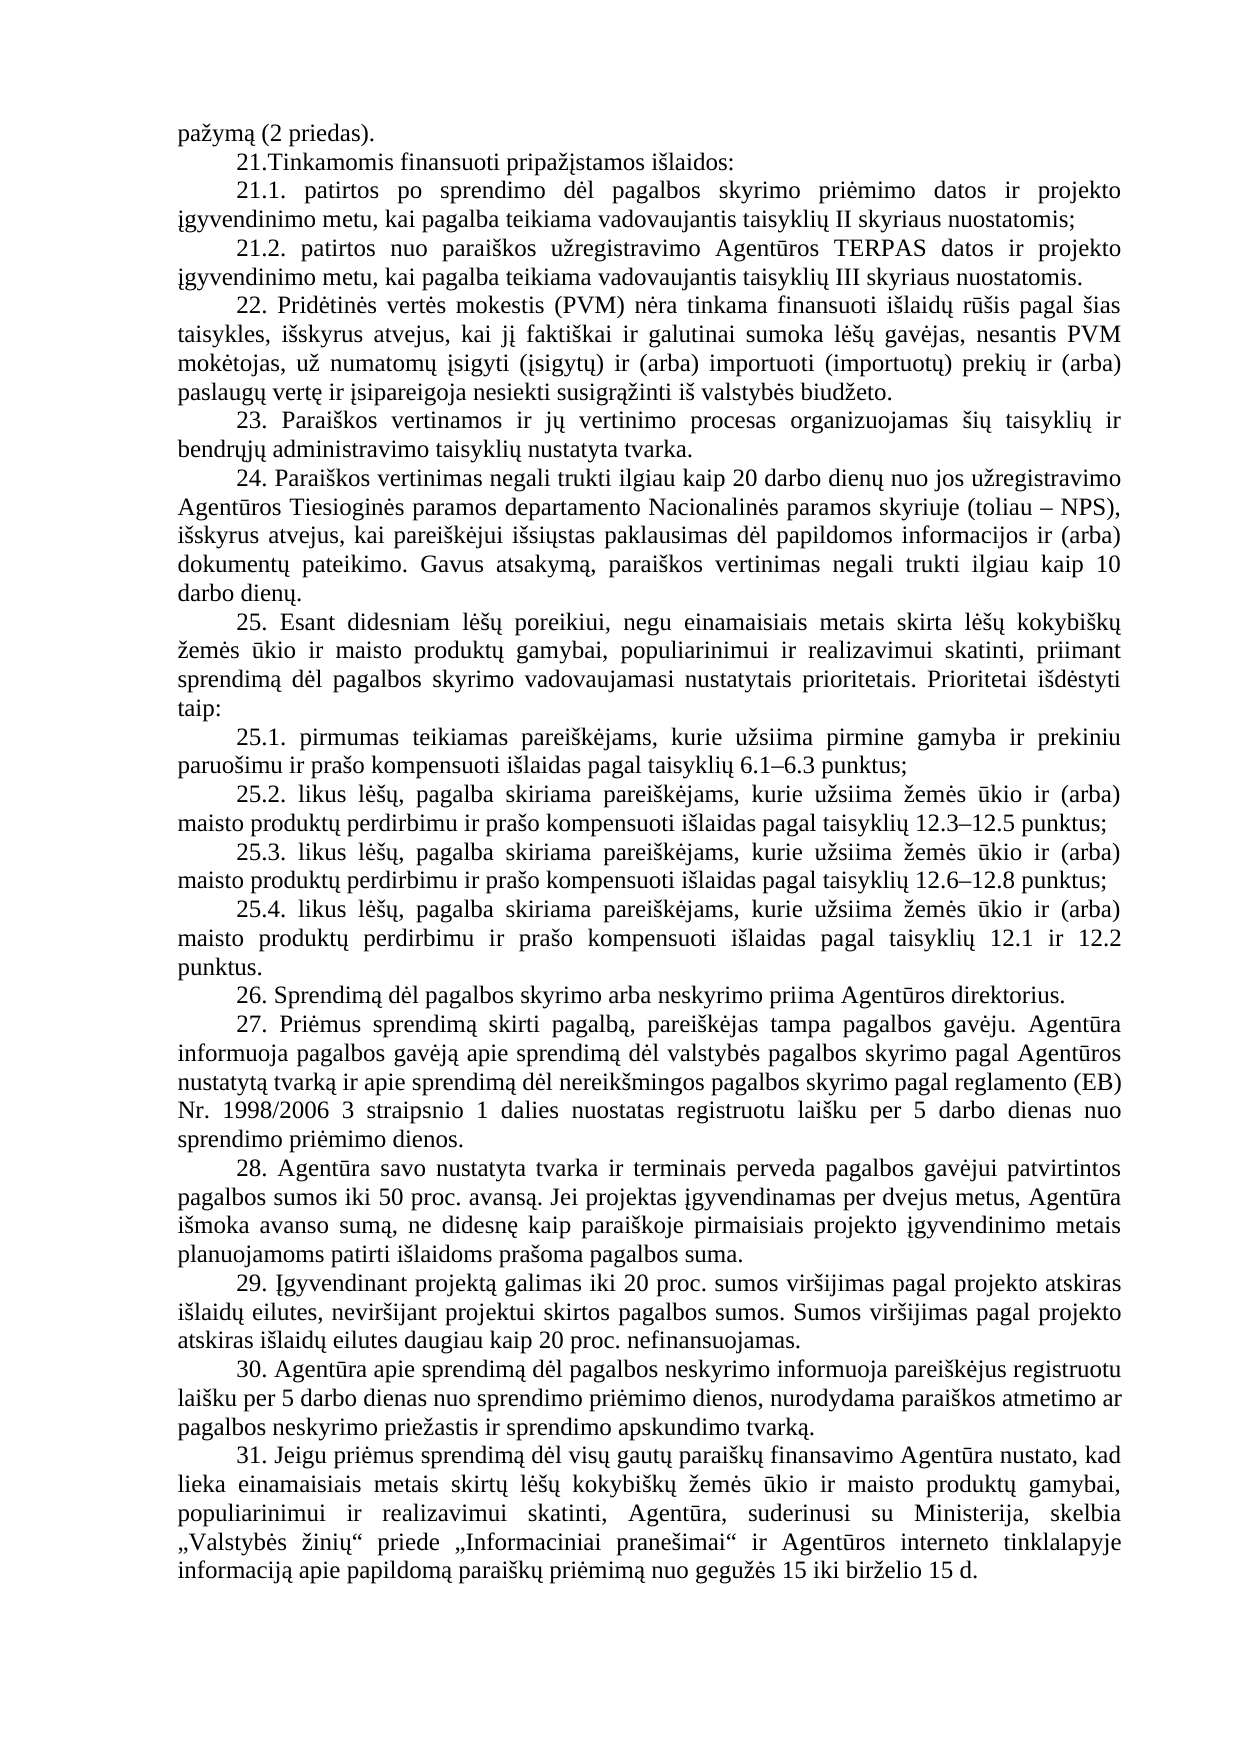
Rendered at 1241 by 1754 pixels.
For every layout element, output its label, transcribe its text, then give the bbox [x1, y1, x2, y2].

text 21.2. patirtos nuo paraiškos užregistravimo Agentūros TERPAS datos ir projekto įgyvendinimo metu, kai pagalba teikiama vadovaujantis taisyklių III skyriaus nuostatomis. [177, 233, 1122, 291]
text 25. Esant didesniam lėšų poreikiui, negu einamaisiais metais skirta lėšų kokybiškų žemės ūkio ir maisto produktų gamybai, populiarinimui ir realizavimui skatinti, priimant sprendimą dėl pagalbos skyrimo vadovaujamasi nustatytais prioritetais. Prioritetai išdėstyti taip: [177, 607, 1122, 722]
text 30. Agentūra apie sprendimą dėl pagalbos neskyrimo informuoja pareiškėjus registruotu laišku per 5 darbo dienas nuo sprendimo priėmimo dienos, nurodydama paraiškos atmetimo ar pagalbos neskyrimo priežastis ir sprendimo apskundimo tvarką. [177, 1354, 1122, 1441]
text 26. Sprendimą dėl pagalbos skyrimo arba neskyrimo priima Agentūros direktorius. [177, 981, 1122, 1009]
text 27. Priėmus sprendimą skirti pagalbą, pareiškėjas tampa pagalbos gavėju. Agentūra informuoja pagalbos gavėją apie sprendimą dėl valstybės pagalbos skyrimo pagal Agentūros nustatytą tvarką ir apie sprendimą dėl nereikšmingos pagalbos skyrimo pagal reglamento (EB) Nr. 1998/2006 3 straipsnio 1 dalies nuostatas registruotu laišku per 5 darbo dienas nuo sprendimo priėmimo dienos. [177, 1009, 1122, 1153]
text 25.3. likus lėšų, pagalba skiriama pareiškėjams, kurie užsiima žemės ūkio ir (arba) maisto produktų perdirbimu ir prašo kompensuoti išlaidas pagal taisyklių 12.6–12.8 punktus; [177, 837, 1122, 894]
text 25.1. pirmumas teikiamas pareiškėjams, kurie užsiima pirmine gamyba ir prekiniu paruošimu ir prašo kompensuoti išlaidas pagal taisyklių 6.1–6.3 punktus; [177, 722, 1122, 779]
text 23. Paraiškos vertinamos ir jų vertinimo procesas organizuojamas šių taisyklių ir bendrųjų administravimo taisyklių nustatyta tvarka. [177, 406, 1122, 463]
text 28. Agentūra savo nustatyta tvarka ir terminais perveda pagalbos gavėjui patvirtintos pagalbos sumos iki 50 proc. avansą. Jei projektas įgyvendinamas per dvejus metus, Agentūra išmoka avanso sumą, ne didesnę kaip paraiškoje pirmaisiais projekto įgyvendinimo metais planuojamoms patirti išlaidoms prašoma pagalbos suma. [177, 1153, 1122, 1268]
text 21.Tinkamomis finansuoti pripažįstamos išlaidos: [177, 147, 1122, 176]
text 29. Įgyvendinant projektą galimas iki 20 proc. sumos viršijimas pagal projekto atskiras išlaidų eilutes, neviršijant projektui skirtos pagalbos sumos. Sumos viršijimas pagal projekto atskiras išlaidų eilutes daugiau kaip 20 proc. nefinansuojamas. [177, 1268, 1122, 1354]
text 25.2. likus lėšų, pagalba skiriama pareiškėjams, kurie užsiima žemės ūkio ir (arba) maisto produktų perdirbimu ir prašo kompensuoti išlaidas pagal taisyklių 12.3–12.5 punktus; [177, 779, 1122, 837]
text 31. Jeigu priėmus sprendimą dėl visų gautų paraiškų finansavimo Agentūra nustato, kad lieka einamaisiais metais skirtų lėšų kokybiškų žemės ūkio ir maisto produktų gamybai, populiarinimui ir realizavimui skatinti, Agentūra, suderinusi su Ministerija, skelbia „Valstybės žinių“ priede „Informaciniai pranešimai“ ir Agentūros interneto tinklalapyje informaciją apie papildomą paraiškų priėmimą nuo gegužės 15 iki birželio 15 d. [177, 1441, 1122, 1584]
text 22. Pridėtinės vertės mokestis (PVM) nėra tinkama finansuoti išlaidų rūšis pagal šias taisykles, išskyrus atvejus, kai jį faktiškai ir galutinai sumoka lėšų gavėjas, nesantis PVM mokėtojas, už numatomų įsigyti (įsigytų) ir (arba) importuoti (importuotų) prekių ir (arba) paslaugų vertę ir įsipareigoja nesiekti susigrąžinti iš valstybės biudžeto. [177, 291, 1122, 406]
text pažymą (2 priedas). [177, 118, 1122, 147]
text 25.4. likus lėšų, pagalba skiriama pareiškėjams, kurie užsiima žemės ūkio ir (arba) maisto produktų perdirbimu ir prašo kompensuoti išlaidas pagal taisyklių 12.1 ir 12.2 punktus. [177, 894, 1122, 981]
text 21.1. patirtos po sprendimo dėl pagalbos skyrimo priėmimo datos ir projekto įgyvendinimo metu, kai pagalba teikiama vadovaujantis taisyklių II skyriaus nuostatomis; [177, 176, 1122, 233]
text 24. Paraiškos vertinimas negali trukti ilgiau kaip 20 darbo dienų nuo jos užregistravimo Agentūros Tiesioginės paramos departamento Nacionalinės paramos skyriuje (toliau – NPS), išskyrus atvejus, kai pareiškėjui išsiųstas paklausimas dėl papildomos informacijos ir (arba) dokumentų pateikimo. Gavus atsakymą, paraiškos vertinimas negali trukti ilgiau kaip 10 darbo dienų. [177, 463, 1122, 607]
